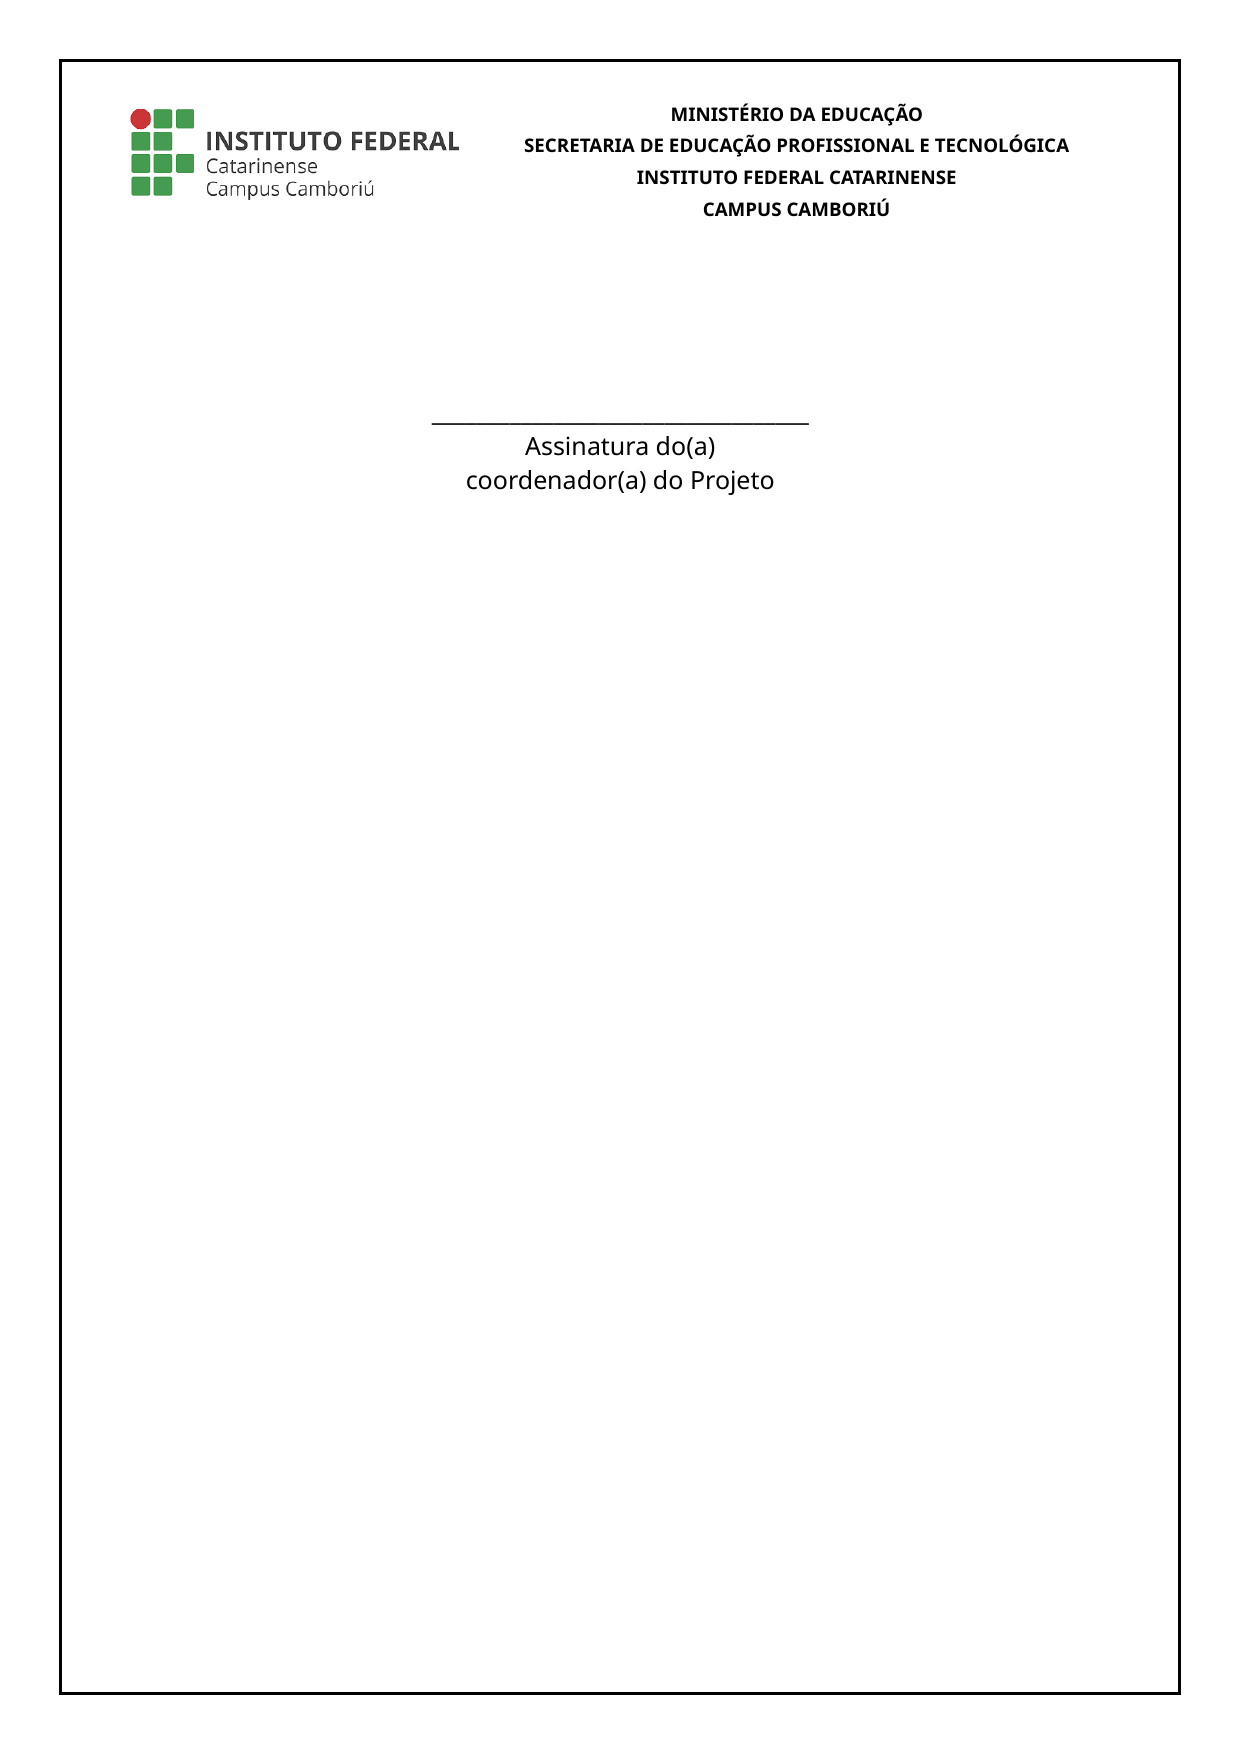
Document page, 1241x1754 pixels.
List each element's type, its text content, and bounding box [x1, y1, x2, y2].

text coordenador(a) do Projeto [127, 462, 1113, 497]
text Assinatura do(a) [127, 428, 1113, 462]
picture [130, 109, 459, 200]
text __________________________________ [127, 394, 1113, 428]
